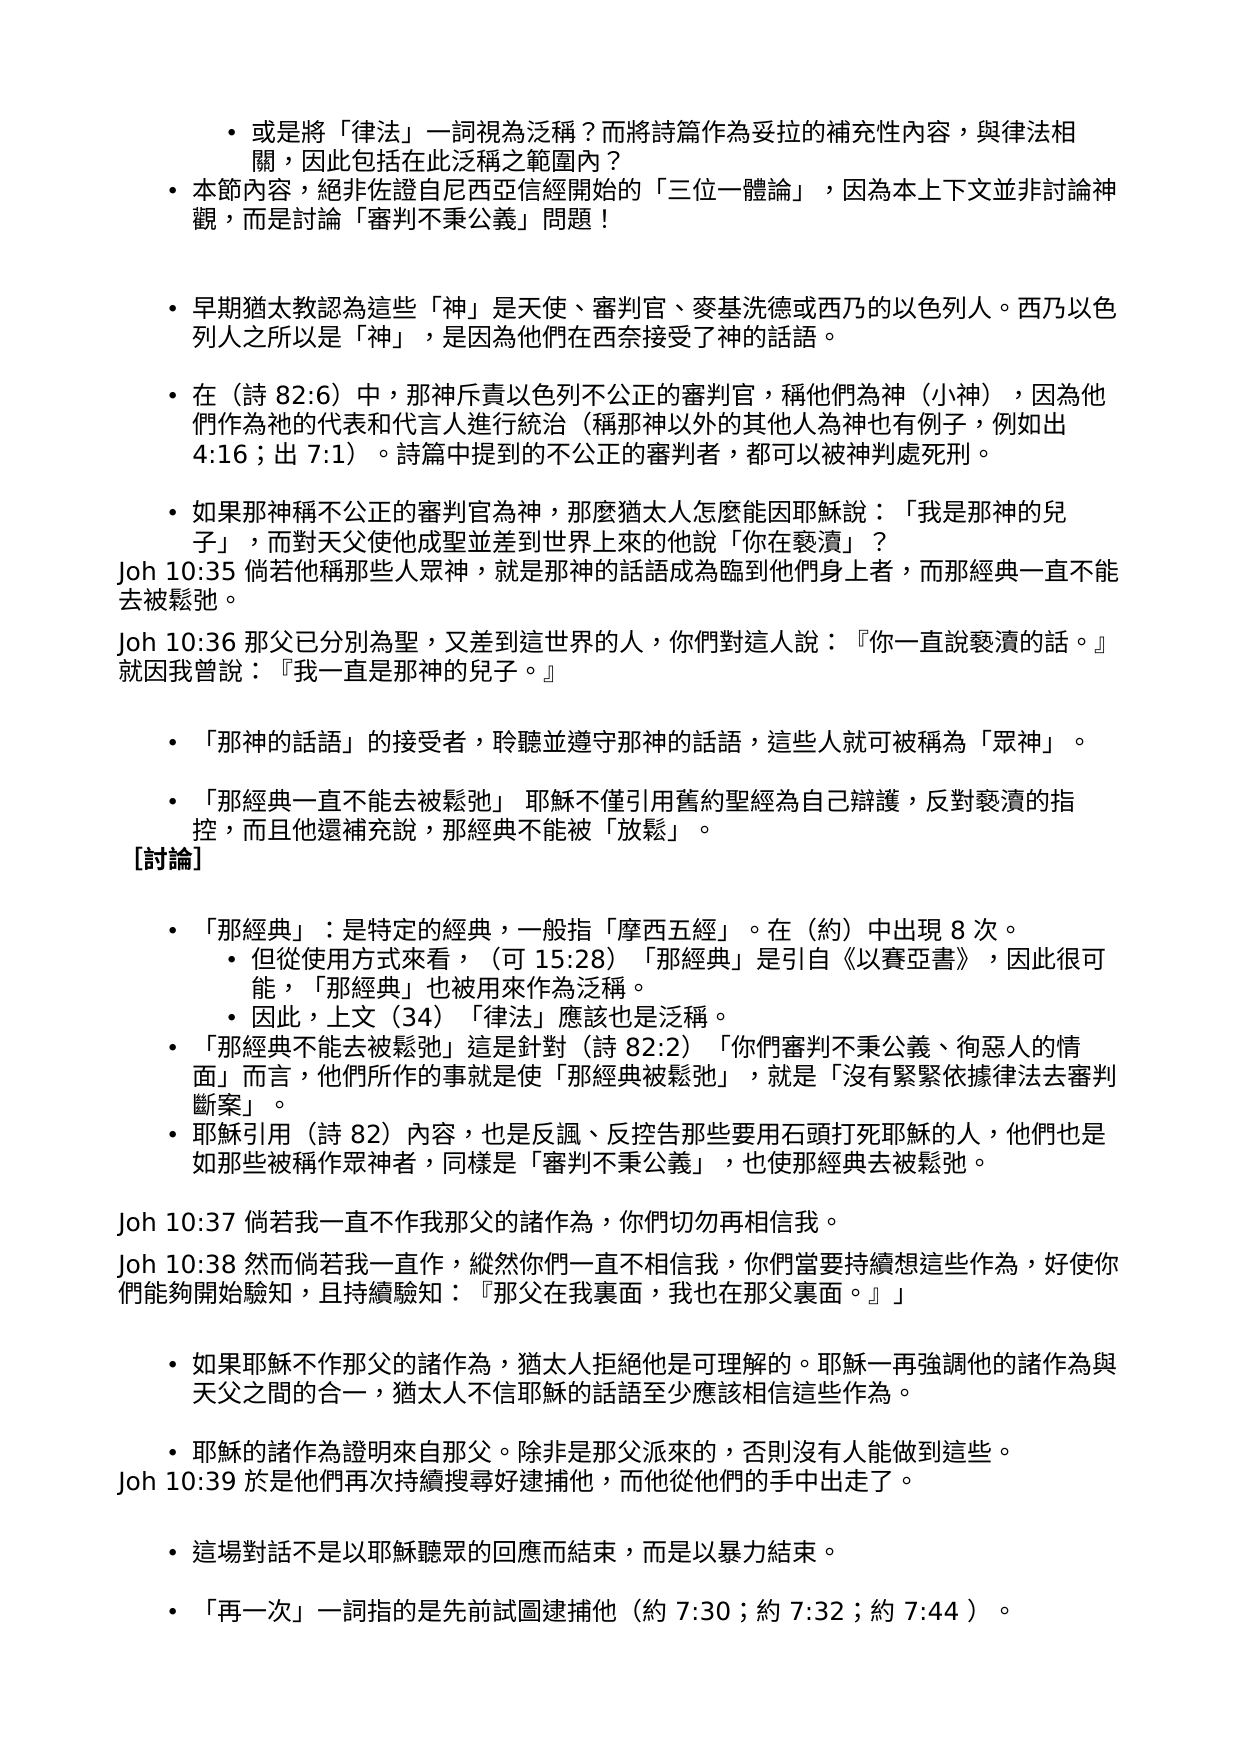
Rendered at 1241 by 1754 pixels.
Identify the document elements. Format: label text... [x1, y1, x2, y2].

list 因此，上文（34）「律法」應該也是泛稱。 [236, 1004, 1122, 1033]
list 在（詩 82:6）中，那神斥責以色列不公正的審判官，稱他們為神（小神），因為他們作為祂的代表和代言人進行統治（稱那神以外的其他人為神也有例子，例如出 4:16；出 7:1）。詩篇中提到的不公正的審判者，都可以被神判處死刑。 [177, 382, 1122, 469]
text Joh 10:38 然而倘若我一直作，縱然你們一直不相信我，你們當要持續想這些作為，好使你們能夠開始驗知，且持續驗知：『那父在我裏面，我也在那父裏面。』」 [118, 1250, 1122, 1308]
list 本節內容，絕非佐證自尼西亞信經開始的「三位一體論」，因為本上下文並非討論神觀，而是討論「審判不秉公義」問題！ [177, 176, 1122, 235]
list 「那經典不能去被鬆弛」這是針對（詩 82:2）「你們審判不秉公義、徇惡人的情面」而言，他們所作的事就是使「那經典被鬆弛」，就是「沒有緊緊依據律法去審判斷案」。 [177, 1033, 1122, 1120]
list 如果那神稱不公正的審判官為神，那麼猶太人怎麼能因耶穌說：「我是那神的兒子」，而對天父使他成聖並差到世界上來的他說「你在褻瀆」？ [177, 498, 1122, 557]
list 「那經典」：是特定的經典，一般指「摩西五經」。在（約）中出現 8 次。 [177, 916, 1122, 945]
list 或是將「律法」一詞視為泛稱？而將詩篇作為妥拉的補充性內容，與律法相關，因此包括在此泛稱之範圍內？ [236, 118, 1122, 176]
text Joh 10:36 那父已分別為聖，又差到這世界的人，你們對這人說：『你一直說褻瀆的話。』就因我曾說：『我一直是那神的兒子。』 [118, 628, 1122, 686]
list 耶穌引用（詩 82）內容，也是反諷、反控告那些要用石頭打死耶穌的人，他們也是如那些被稱作眾神者，同樣是「審判不秉公義」，也使那經典去被鬆弛。 [177, 1120, 1122, 1179]
list 耶穌的諸作為證明來自那父。除非是那父派來的，否則沒有人能做到這些。 [177, 1438, 1122, 1467]
list 這場對話不是以耶穌聽眾的回應而結束，而是以暴力結束。 [177, 1538, 1122, 1567]
list 「那神的話語」的接受者，聆聽並遵守那神的話語，這些人就可被稱為「眾神」。 [177, 728, 1122, 757]
list 但從使用方式來看，（可 15:28）「那經典」是引自《以賽亞書》，因此很可能，「那經典」也被用來作為泛稱。 [236, 945, 1122, 1004]
text Joh 10:37 倘若我一直不作我那父的諸作為，你們切勿再相信我。 [118, 1208, 1122, 1237]
text ［討論］ [118, 845, 1122, 874]
text Joh 10:39 於是他們再次持續搜尋好逮捕他，而他從他們的手中出走了。 [118, 1467, 1122, 1496]
list 「那經典一直不能去被鬆弛」 耶穌不僅引用舊約聖經為自己辯護，反對褻瀆的指控，而且他還補充說，那經典不能被「放鬆」。 [177, 787, 1122, 845]
list 早期猶太教認為這些「神」是天使、審判官、麥基洗德或西乃的以色列人。西乃以色列人之所以是「神」，是因為他們在西奈接受了神的話語。 [177, 294, 1122, 352]
list 「再一次」一詞指的是先前試圖逮捕他（約 7:30；約 7:32；約 7:44 ）。 [177, 1597, 1122, 1626]
list 如果耶穌不作那父的諸作為，猶太人拒絕他是可理解的。耶穌一再強調他的諸作為與天父之間的合一，猶太人不信耶穌的話語至少應該相信這些作為。 [177, 1350, 1122, 1408]
text Joh 10:35 倘若他稱那些人眾神，就是那神的話語成為臨到他們身上者，而那經典一直不能去被鬆弛。 [118, 557, 1122, 615]
